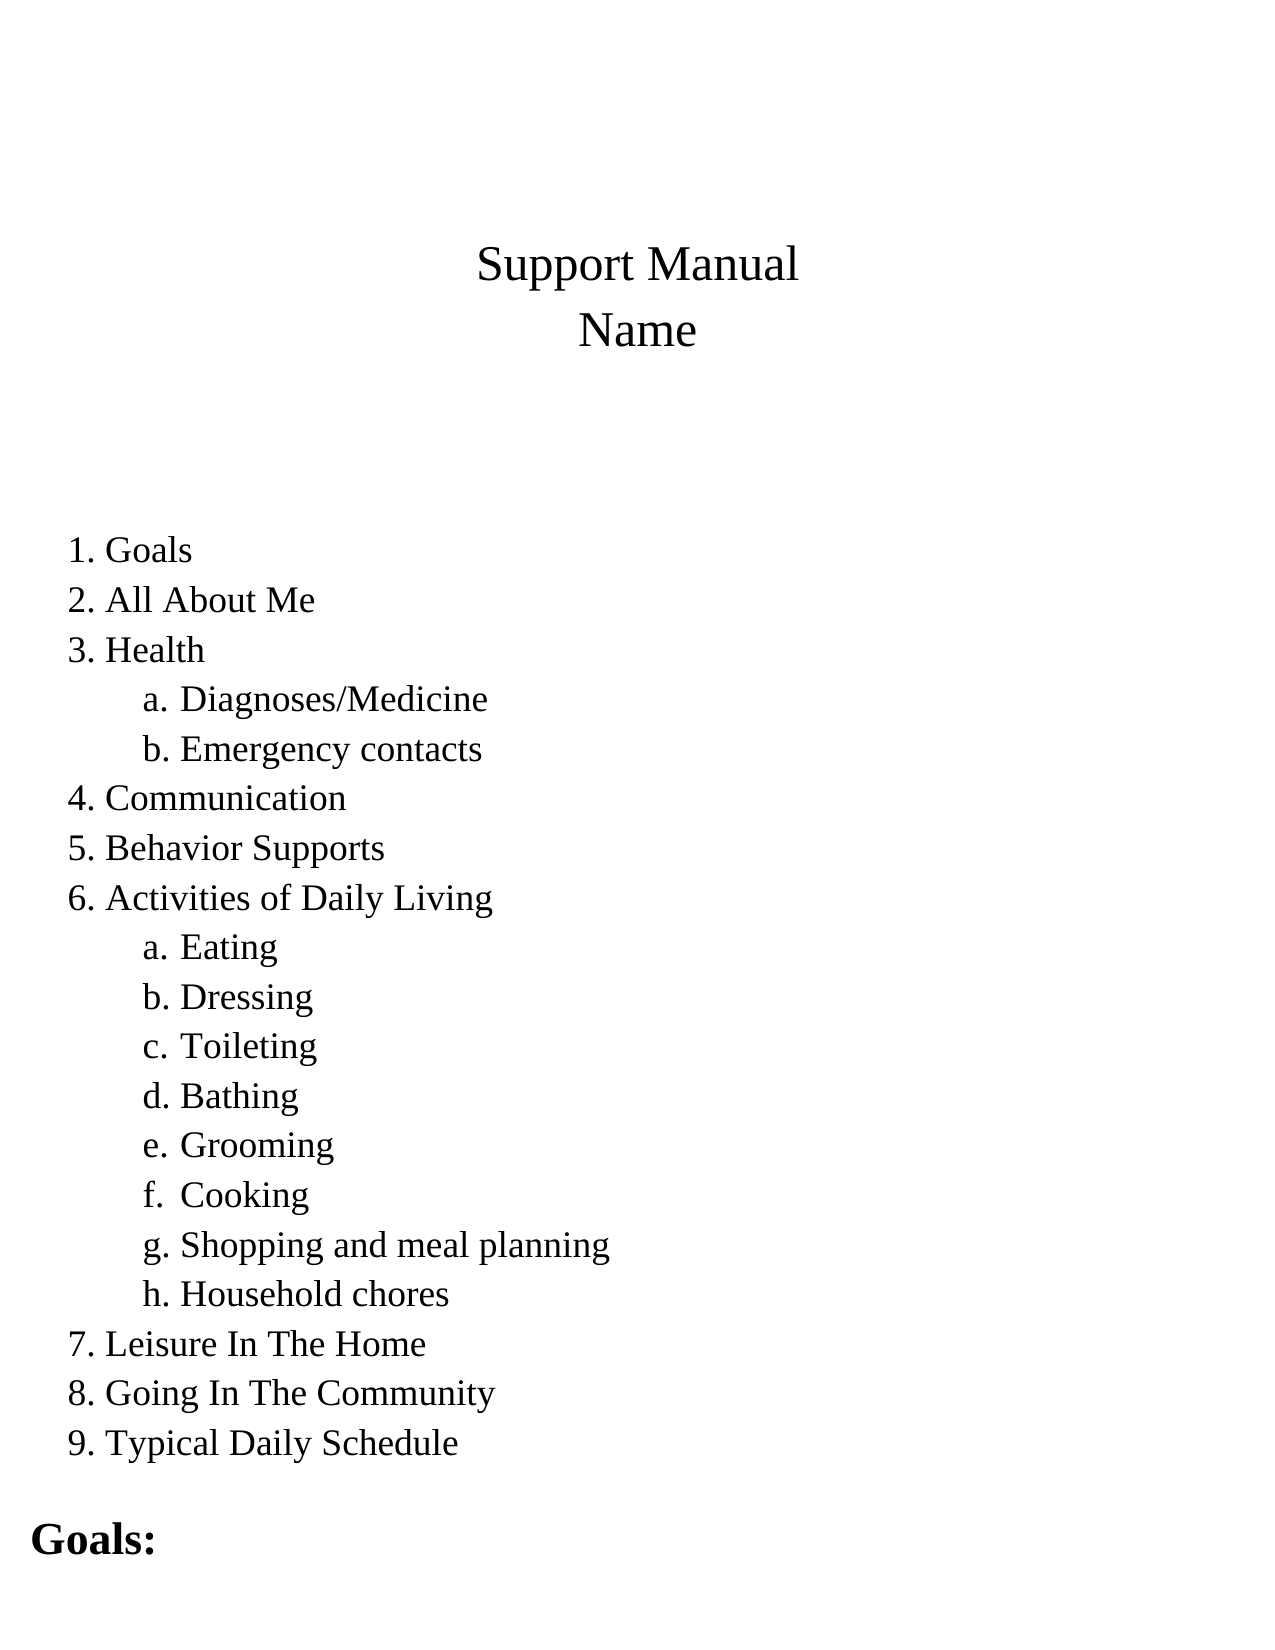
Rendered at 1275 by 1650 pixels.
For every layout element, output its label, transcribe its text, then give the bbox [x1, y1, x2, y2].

list Dressing [142, 974, 1245, 1017]
list Health [67, 627, 1245, 670]
list Grooming [142, 1123, 1245, 1166]
list Toileting [142, 1024, 1245, 1067]
list Communication [67, 776, 1245, 819]
list Household chores [142, 1272, 1245, 1315]
list All About Me [67, 577, 1245, 621]
list Diagnoses/Medicine [142, 677, 1245, 720]
list Shopping and meal planning [142, 1222, 1245, 1265]
list Going In The Community [67, 1371, 1245, 1414]
text Support Manual [30, 233, 1245, 291]
list Leisure In The Home [67, 1321, 1245, 1364]
list Cooking [142, 1172, 1245, 1216]
list Eating [142, 924, 1245, 968]
list Goals [67, 528, 1245, 571]
list Behavior Supports [67, 825, 1245, 868]
subtitle Goals: [30, 1512, 1245, 1564]
list Typical Daily Schedule [67, 1420, 1245, 1463]
list Activities of Daily Living [67, 875, 1245, 918]
list Bathing [142, 1073, 1245, 1116]
text Name [30, 299, 1245, 357]
list Emergency contacts [142, 726, 1245, 769]
